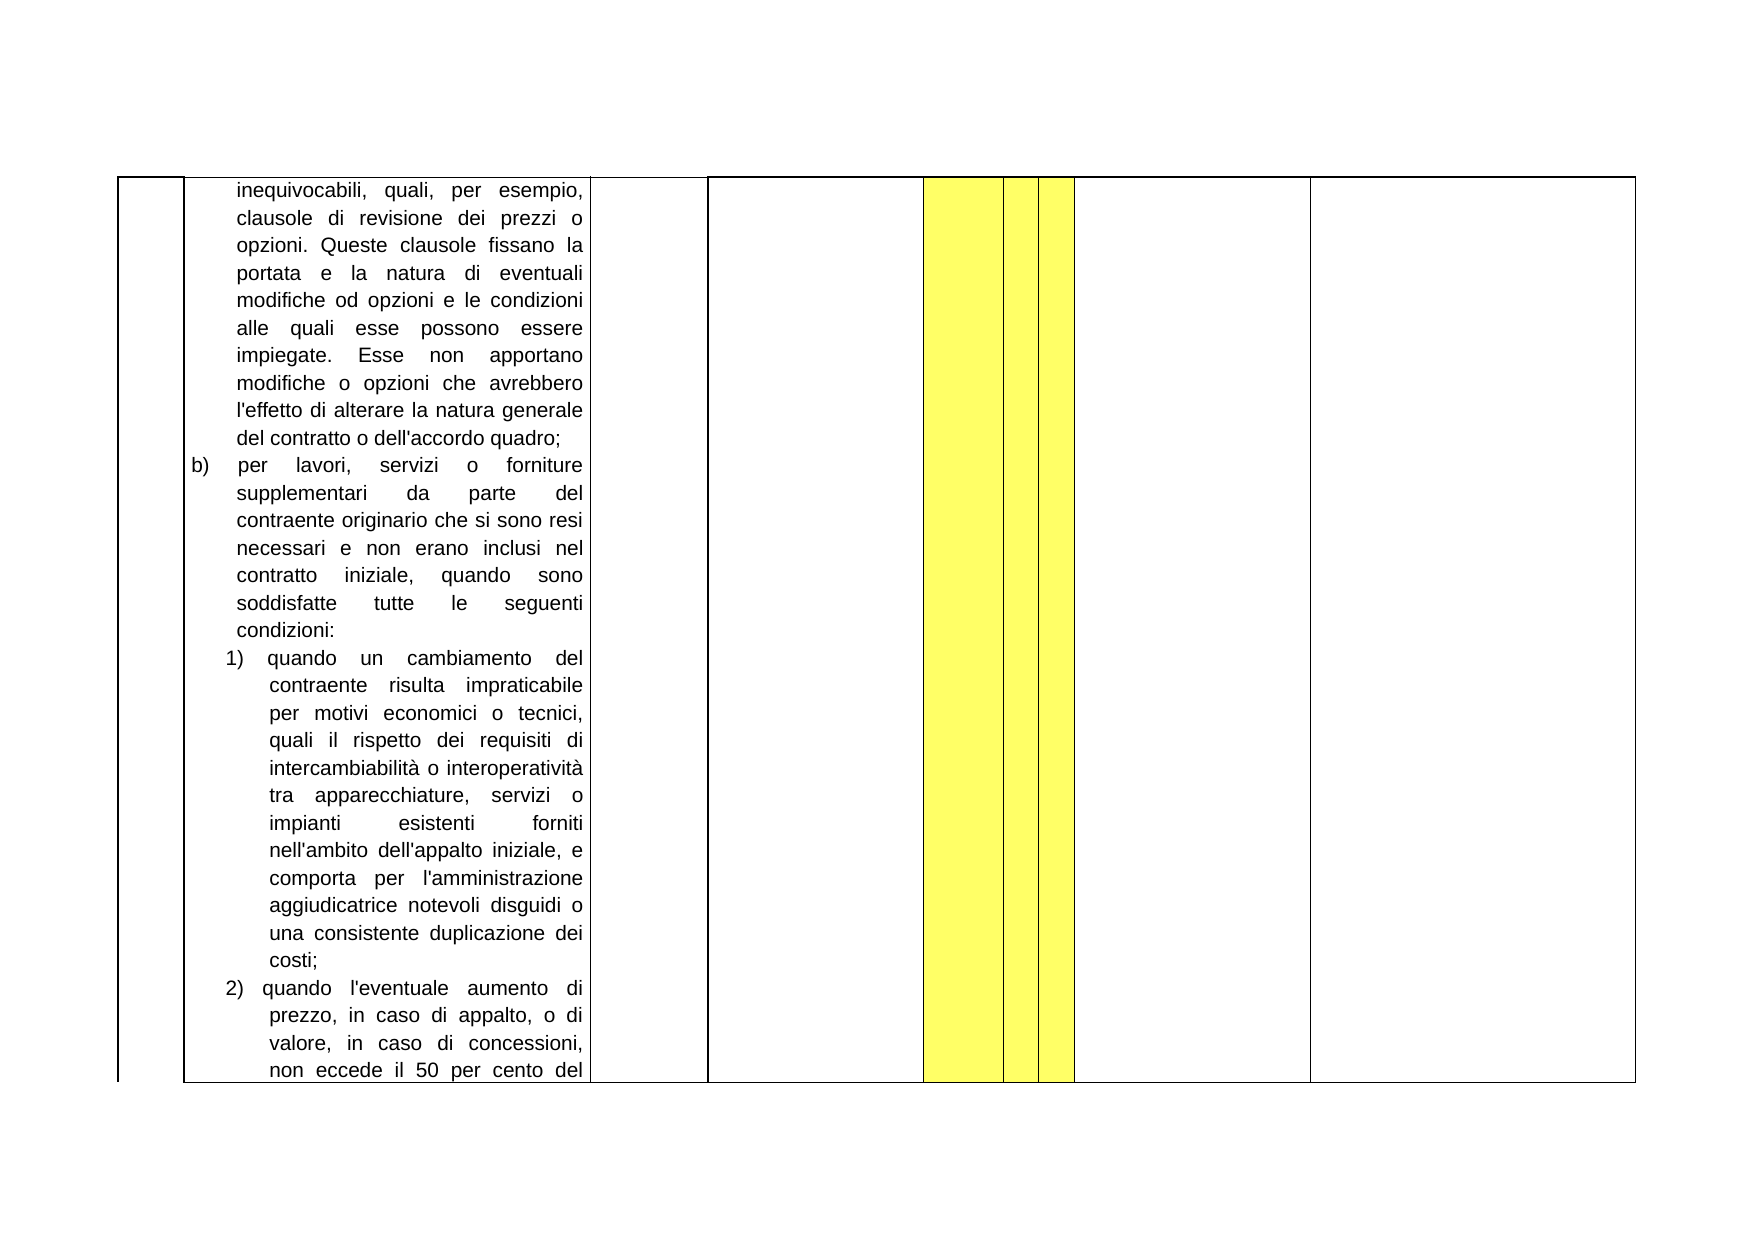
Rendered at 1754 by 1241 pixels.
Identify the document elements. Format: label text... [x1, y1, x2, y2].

table_cell [1039, 178, 1074, 1082]
table_cell [924, 178, 1003, 1082]
table_cell [1004, 178, 1038, 1082]
table_cell [1075, 178, 1310, 1082]
table_cell [1311, 178, 1635, 1082]
table_cell [119, 178, 183, 1082]
table_cell inequivocabili, quali, per esempio, clausole di revisione dei prezzi o opzioni. Queste clausole fissano la portata e la natura di eventuali modifiche od opzioni e le condizioni alle quali esse possono essere impiegate. Esse non apportano modifiche o opzioni che avrebbero l'effetto di alterare la natura generale del contratto o dell'accordo quadro; b) per lavori, servizi o forniture supplementari da parte del contraente originario che si sono resi necessari e non erano inclusi nel contratto iniziale, quando sono soddisfatte tutte le seguenti condizioni: 1) quando un cambiamento del contraente risulta impraticabile per motivi economici o tecnici, quali il rispetto dei requisiti di intercambiabilità o interoperatività tra apparecchiature, servizi o impianti esistenti forniti nell'ambito dell'appalto iniziale, e comporta per l'amministrazione aggiudicatrice notevoli disguidi o una consistente duplicazione dei costi; 2) quando l'eventuale aumento di prezzo, in caso di appalto, o di valore, in caso di concessioni, non eccede il 50 per cento del [185, 178, 590, 1082]
table_cell [709, 178, 923, 1082]
table_cell [591, 178, 707, 1082]
